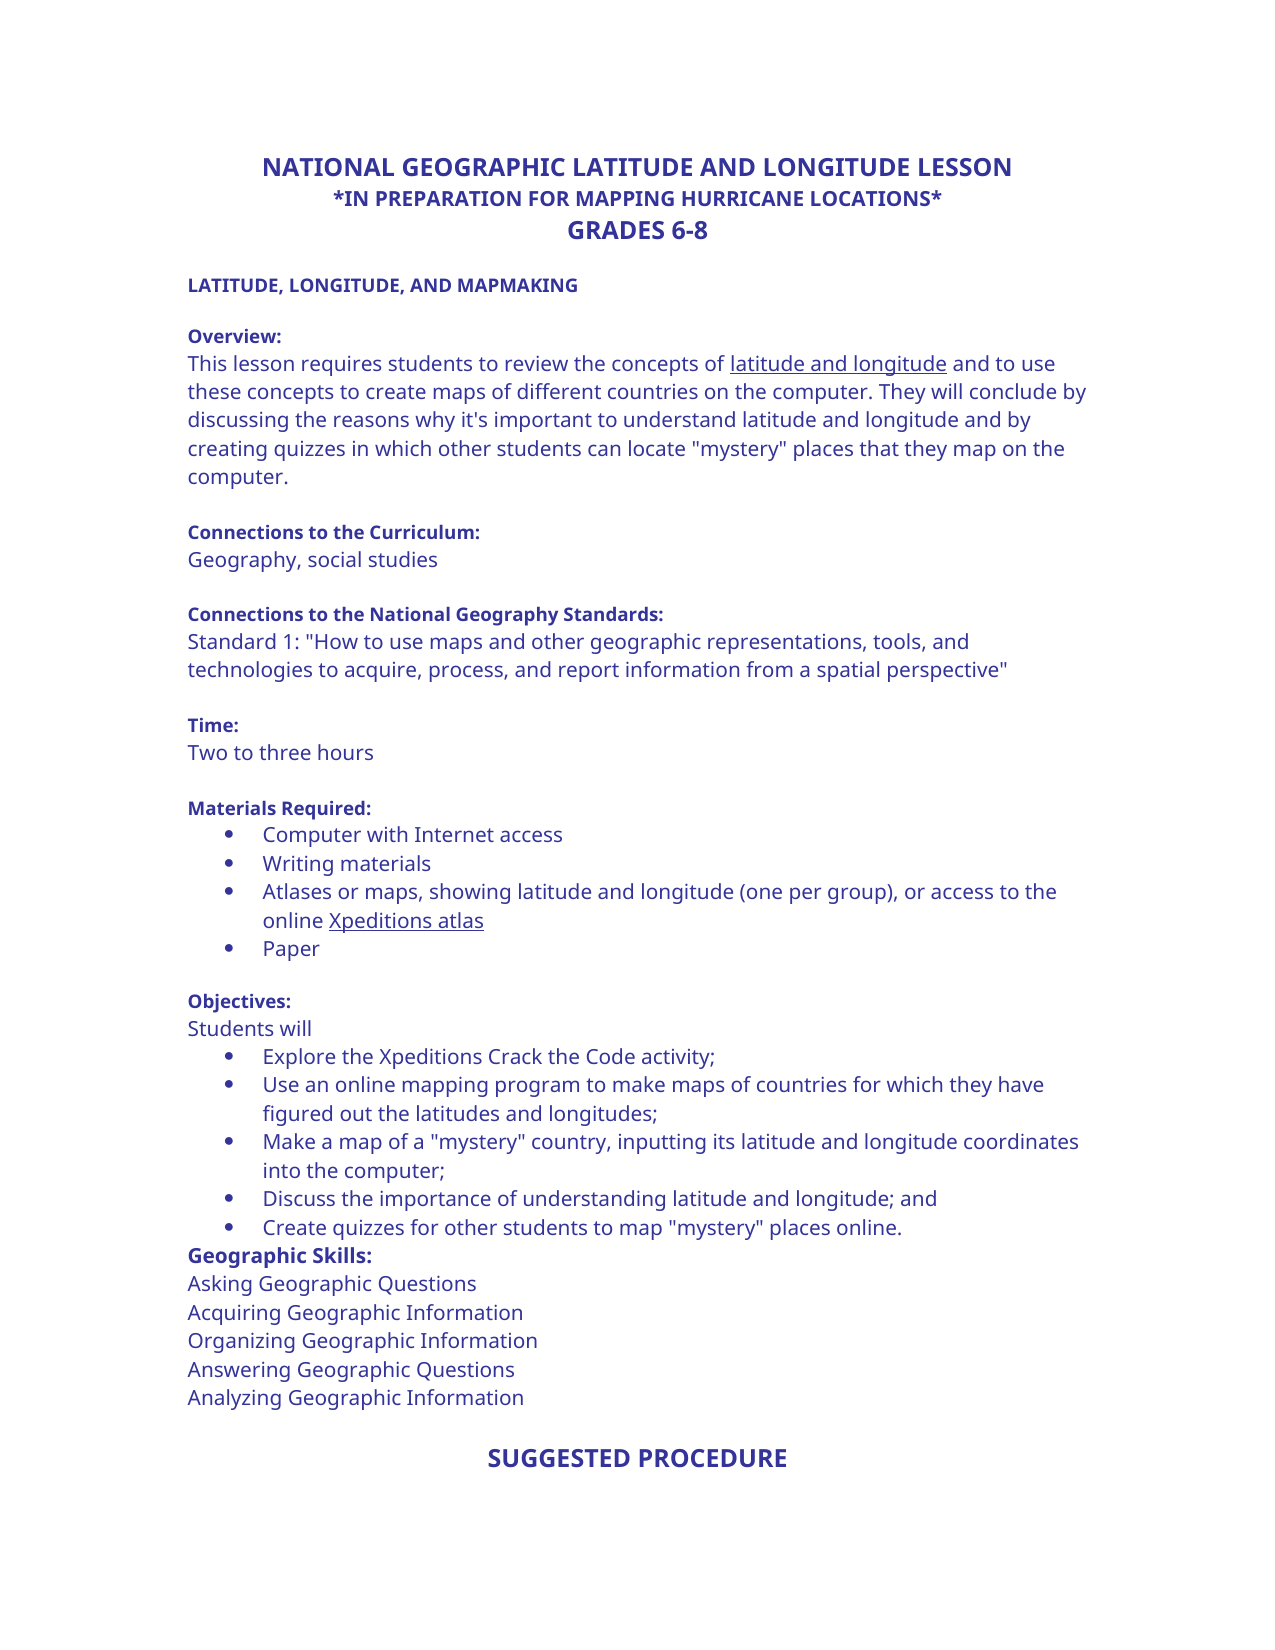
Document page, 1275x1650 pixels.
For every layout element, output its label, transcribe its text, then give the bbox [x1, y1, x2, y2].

text Asking Geographic Questions Acquiring Geographic Information Organizing Geographic Information Answering Geographic Questions Analyzing Geographic Information [187, 1269, 1087, 1412]
text Geographic Skills: [187, 1241, 1087, 1269]
text Two to three hours [187, 738, 1087, 766]
text SUGGESTED PROCEDURE [187, 1440, 1087, 1474]
text Latitude, Longitude, and Mapmaking [187, 272, 1087, 298]
text This lesson requires students to review the concepts of latitude and longitude and to use these concepts to create maps of different countries on the computer. They will conclude by discussing the reasons why it's important to understand latitude and longitude and by creating quizzes in which other students can locate "mystery" places that they map on the computer. [187, 349, 1087, 491]
text Materials Required: [187, 795, 1087, 820]
text National Geographic Latitude and Longitude Lesson [187, 150, 1087, 184]
list Discuss the importance of understanding latitude and longitude; and [225, 1184, 1087, 1213]
text Geography, social studies [187, 545, 1087, 573]
text Objectives: [187, 988, 1087, 1014]
text Connections to the National Geography Standards: [187, 602, 1087, 627]
list Explore the Xpeditions Crack the Code activity; [225, 1042, 1087, 1071]
list Writing materials [225, 849, 1087, 877]
list Atlases or maps, showing latitude and longitude (one per group), or access to the online Xpeditions atlas [225, 877, 1087, 934]
list Make a map of a "mystery" country, inputting its latitude and longitude coordinates into the computer; [225, 1127, 1087, 1184]
text Time: [187, 712, 1087, 738]
text *in preparation for mapping hurricane locations* [187, 184, 1087, 212]
list Use an online mapping program to make maps of countries for which they have figured out the latitudes and longitudes; [225, 1071, 1087, 1127]
text Grades 6-8 [187, 212, 1087, 247]
text Connections to the Curriculum: [187, 519, 1087, 545]
text Overview: [187, 323, 1087, 349]
text Standard 1: "How to use maps and other geographic representations, tools, and technologies to acquire, process, and report information from a spatial perspective" [187, 627, 1087, 684]
text Students will [187, 1014, 1087, 1042]
list Paper [225, 934, 1087, 963]
list Computer with Internet access [225, 820, 1087, 849]
list Create quizzes for other students to map "mystery" places online. [225, 1213, 1087, 1241]
